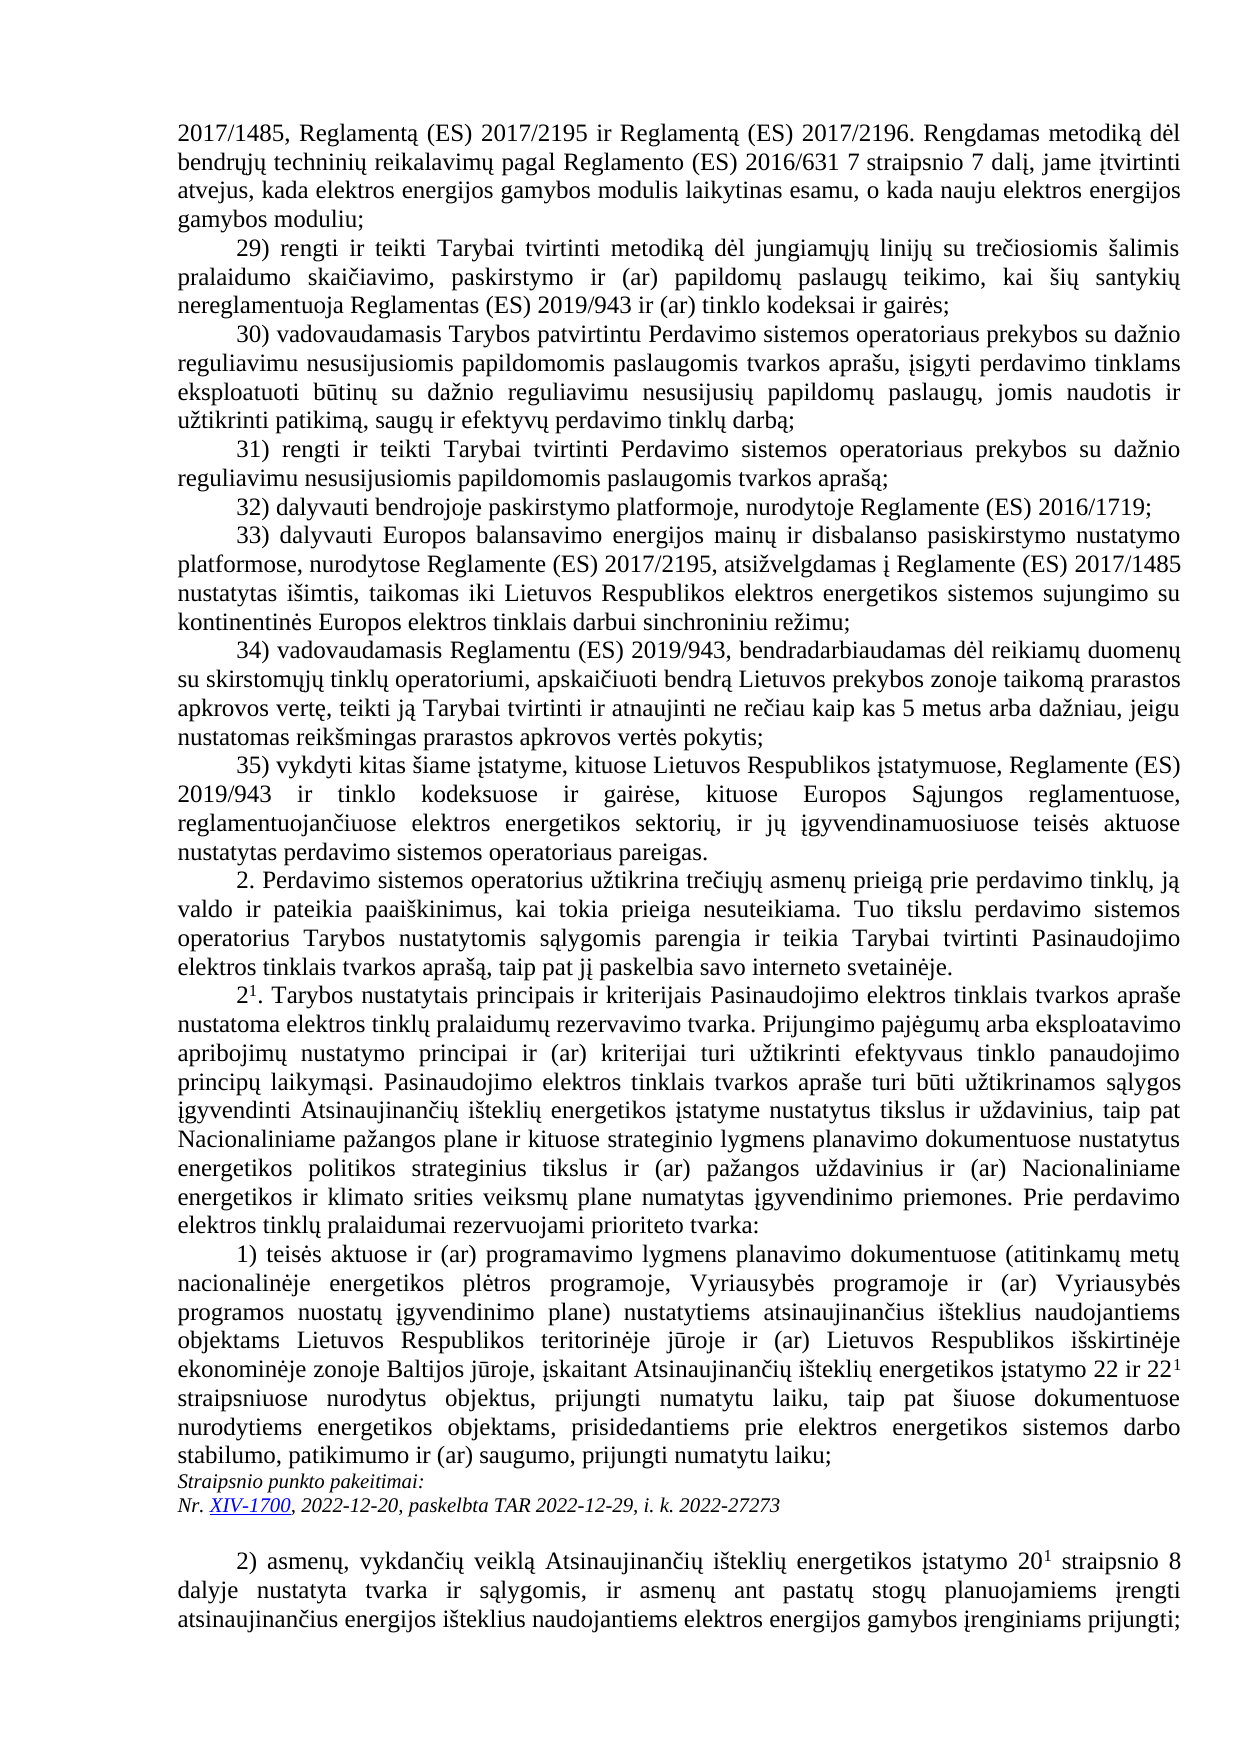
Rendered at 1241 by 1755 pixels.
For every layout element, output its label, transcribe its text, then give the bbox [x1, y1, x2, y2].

text 34) vadovaudamasis Reglamentu (ES) 2019/943, bendradarbiaudamas dėl reikiamų duomenų su skirstomųjų tinklų operatoriumi, apskaičiuoti bendrą Lietuvos prekybos zonoje taikomą prarastos apkrovos vertę, teikti ją Tarybai tvirtinti ir atnaujinti ne rečiau kaip kas 5 metus arba dažniau, jeigu nustatomas reikšmingas prarastos apkrovos vertės pokytis; [177, 636, 1181, 751]
text 31) rengti ir teikti Tarybai tvirtinti Perdavimo sistemos operatoriaus prekybos su dažnio reguliavimu nesusijusiomis papildomomis paslaugomis tvarkos aprašą; [177, 434, 1181, 492]
text Straipsnio punkto pakeitimai: [177, 1469, 1181, 1493]
text 29) rengti ir teikti Tarybai tvirtinti metodiką dėl jungiamųjų linijų su trečiosiomis šalimis pralaidumo skaičiavimo, paskirstymo ir (ar) papildomų paslaugų teikimo, kai šių santykių nereglamentuoja Reglamentas (ES) 2019/943 ir (ar) tinklo kodeksai ir gairės; [177, 233, 1181, 319]
text 30) vadovaudamasis Tarybos patvirtintu Perdavimo sistemos operatoriaus prekybos su dažnio reguliavimu nesusijusiomis papildomomis paslaugomis tvarkos aprašu, įsigyti perdavimo tinklams eksploatuoti būtinų su dažnio reguliavimu nesusijusių papildomų paslaugų, jomis naudotis ir užtikrinti patikimą, saugų ir efektyvų perdavimo tinklų darbą; [177, 319, 1181, 434]
text Nr. XIV-1700, 2022-12-20, paskelbta TAR 2022-12-29, i. k. 2022-27273 [177, 1493, 1181, 1517]
text 2. Perdavimo sistemos operatorius užtikrina trečiųjų asmenų prieigą prie perdavimo tinklų, ją valdo ir pateikia paaiškinimus, kai tokia prieiga nesuteikiama. Tuo tikslu perdavimo sistemos operatorius Tarybos nustatytomis sąlygomis parengia ir teikia Tarybai tvirtinti Pasinaudojimo elektros tinklais tvarkos aprašą, taip pat jį paskelbia savo interneto svetainėje. [177, 866, 1181, 981]
text 1) teisės aktuose ir (ar) programavimo lygmens planavimo dokumentuose (atitinkamų metų nacionalinėje energetikos plėtros programoje, Vyriausybės programoje ir (ar) Vyriausybės programos nuostatų įgyvendinimo plane) nustatytiems atsinaujinančius išteklius naudojantiems objektams Lietuvos Respublikos teritorinėje jūroje ir (ar) Lietuvos Respublikos išskirtinėje ekonominėje zonoje Baltijos jūroje, įskaitant Atsinaujinančių išteklių energetikos įstatymo 22 ir 221 straipsniuose nurodytus objektus, prijungti numatytu laiku, taip pat šiuose dokumentuose nurodytiems energetikos objektams, prisidedantiems prie elektros energetikos sistemos darbo stabilumo, patikimumo ir (ar) saugumo, prijungti numatytu laiku; [177, 1239, 1181, 1469]
text 35) vykdyti kitas šiame įstatyme, kituose Lietuvos Respublikos įstatymuose, Reglamente (ES) 2019/943 ir tinklo kodeksuose ir gairėse, kituose Europos Sąjungos reglamentuose, reglamentuojančiuose elektros energetikos sektorių, ir jų įgyvendinamuosiuose teisės aktuose nustatytas perdavimo sistemos operatoriaus pareigas. [177, 751, 1181, 866]
text 2) asmenų, vykdančių veiklą Atsinaujinančių išteklių energetikos įstatymo 201 straipsnio 8 dalyje nustatyta tvarka ir sąlygomis, ir asmenų ant pastatų stogų planuojamiems įrengti atsinaujinančius energijos išteklius naudojantiems elektros energijos gamybos įrenginiams prijungti; [177, 1546, 1181, 1632]
text 32) dalyvauti bendrojoje paskirstymo platformoje, nurodytoje Reglamente (ES) 2016/1719; [177, 492, 1181, 521]
text 21. Tarybos nustatytais principais ir kriterijais Pasinaudojimo elektros tinklais tvarkos apraše nustatoma elektros tinklų pralaidumų rezervavimo tvarka. Prijungimo pajėgumų arba eksploatavimo apribojimų nustatymo principai ir (ar) kriterijai turi užtikrinti efektyvaus tinklo panaudojimo principų laikymąsi. Pasinaudojimo elektros tinklais tvarkos apraše turi būti užtikrinamos sąlygos įgyvendinti Atsinaujinančių išteklių energetikos įstatyme nustatytus tikslus ir uždavinius, taip pat Nacionaliniame pažangos plane ir kituose strateginio lygmens planavimo dokumentuose nustatytus energetikos politikos strateginius tikslus ir (ar) pažangos uždavinius ir (ar) Nacionaliniame energetikos ir klimato srities veiksmų plane numatytas įgyvendinimo priemones. Prie perdavimo elektros tinklų pralaidumai rezervuojami prioriteto tvarka: [177, 981, 1181, 1239]
text 2017/1485, Reglamentą (ES) 2017/2195 ir Reglamentą (ES) 2017/2196. Rengdamas metodiką dėl bendrųjų techninių reikalavimų pagal Reglamento (ES) 2016/631 7 straipsnio 7 dalį, jame įtvirtinti atvejus, kada elektros energijos gamybos modulis laikytinas esamu, o kada nauju elektros energijos gamybos moduliu; [177, 118, 1181, 233]
text 33) dalyvauti Europos balansavimo energijos mainų ir disbalanso pasiskirstymo nustatymo platformose, nurodytose Reglamente (ES) 2017/2195, atsižvelgdamas į Reglamente (ES) 2017/1485 nustatytas išimtis, taikomas iki Lietuvos Respublikos elektros energetikos sistemos sujungimo su kontinentinės Europos elektros tinklais darbui sinchroniniu režimu; [177, 521, 1181, 636]
